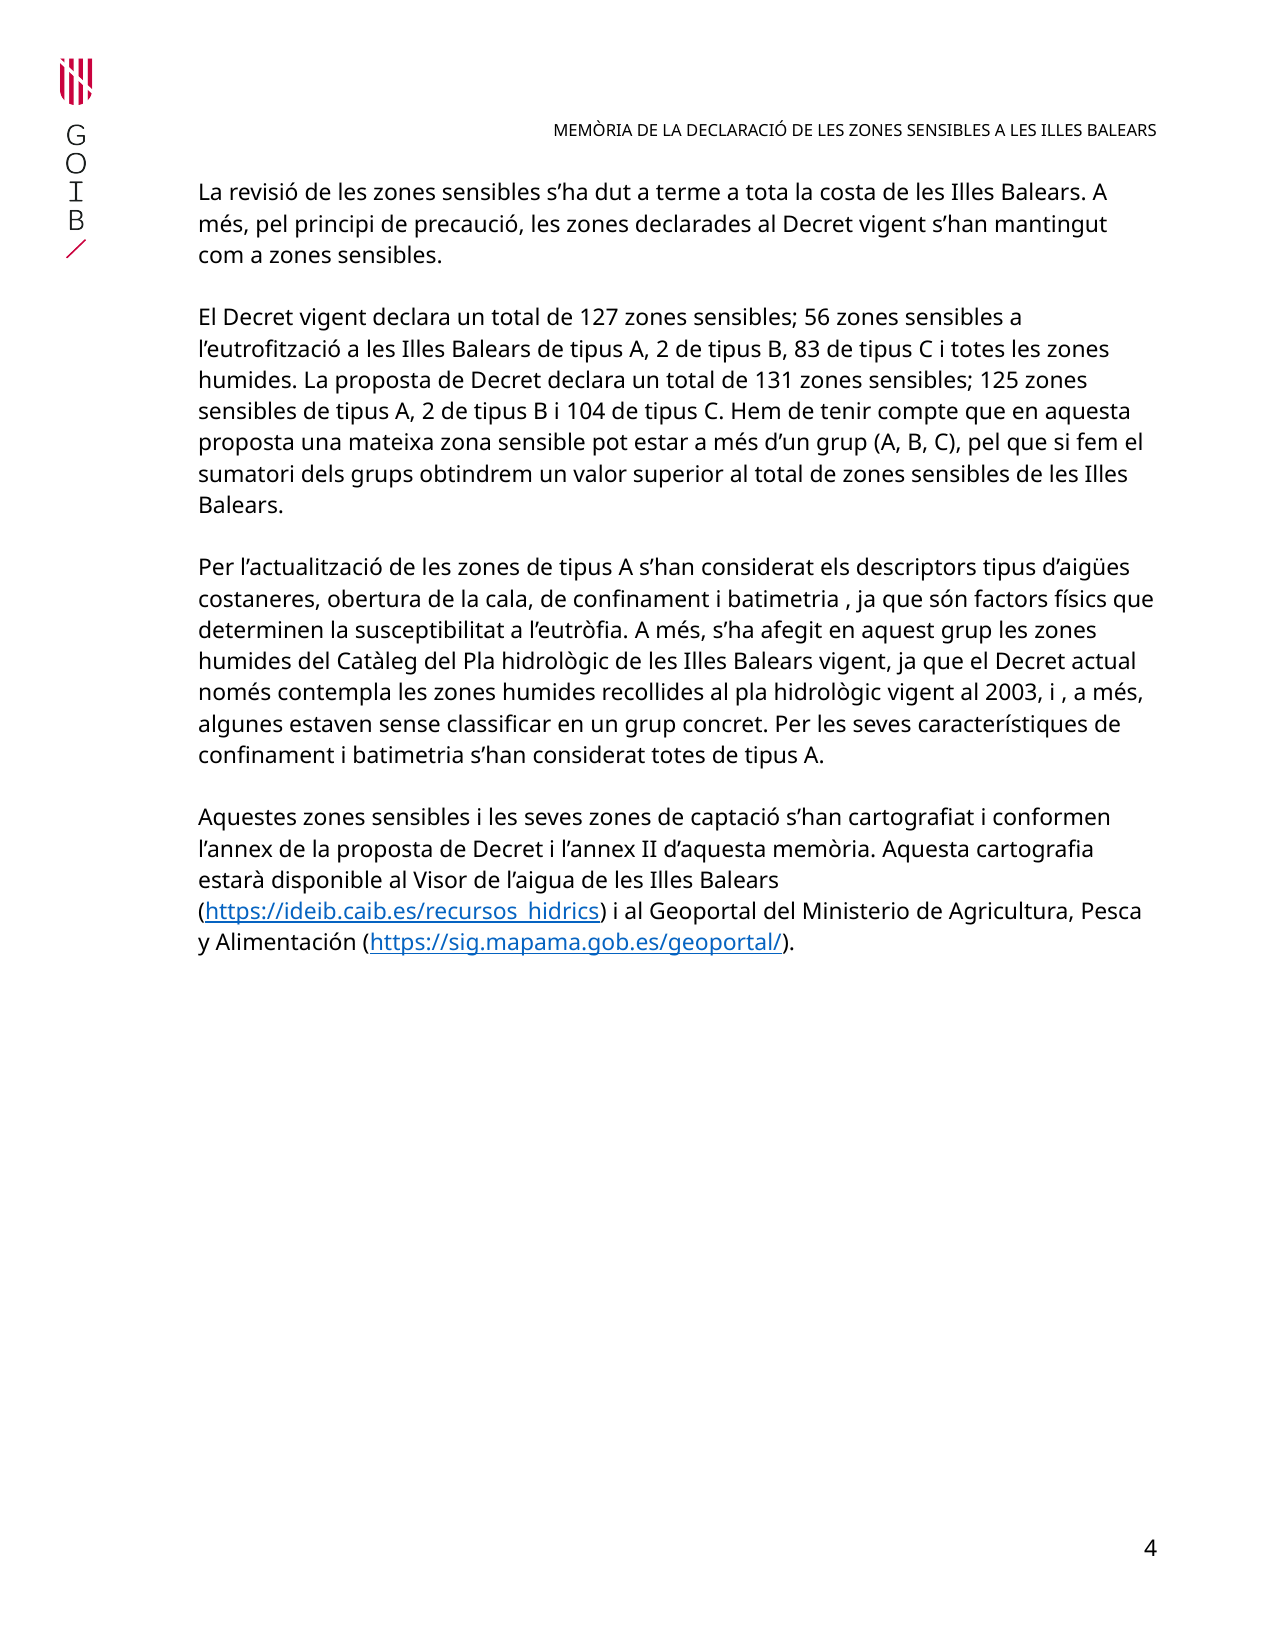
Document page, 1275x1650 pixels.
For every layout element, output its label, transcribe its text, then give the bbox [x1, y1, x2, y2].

text La revisió de les zones sensibles s’ha dut a terme a tota la costa de les Illes Balears. A més, pel principi de precaució, les zones declarades al Decret vigent s’han mantingut com a zones sensibles. [198, 176, 1158, 270]
text El Decret vigent declara un total de 127 zones sensibles; 56 zones sensibles a l’eutrofització a les Illes Balears de tipus A, 2 de tipus B, 83 de tipus C i totes les zones humides. La proposta de Decret declara un total de 131 zones sensibles; 125 zones sensibles de tipus A, 2 de tipus B i 104 de tipus C. Hem de tenir compte que en aquesta proposta una mateixa zona sensible pot estar a més d’un grup (A, B, C), pel que si fem el sumatori dels grups obtindrem un valor superior al total de zones sensibles de les Illes Balears. [198, 301, 1158, 520]
text Aquestes zones sensibles i les seves zones de captació s’han cartografiat i conformen l’annex de la proposta de Decret i l’annex II d’aquesta memòria. Aquesta cartografia estarà disponible al Visor de l’aigua de les Illes Balears (https://ideib.caib.es/recursos_hidrics) i al Geoportal del Ministerio de Agricultura, Pesca y Alimentación (https://sig.mapama.gob.es/geoportal/). [198, 801, 1158, 958]
text Per l’actualització de les zones de tipus A s’han considerat els descriptors tipus d’aigües costaneres, obertura de la cala, de confinament i batimetria , ja que són factors físics que determinen la susceptibilitat a l’eutròfia. A més, s’ha afegit en aquest grup les zones humides del Catàleg del Pla hidrològic de les Illes Balears vigent, ja que el Decret actual només contempla les zones humides recollides al pla hidrològic vigent al 2003, i , a més, algunes estaven sense classificar en un grup concret. Per les seves característiques de confinament i batimetria s’han considerat totes de tipus A. [198, 551, 1158, 770]
picture [31, 36, 121, 288]
